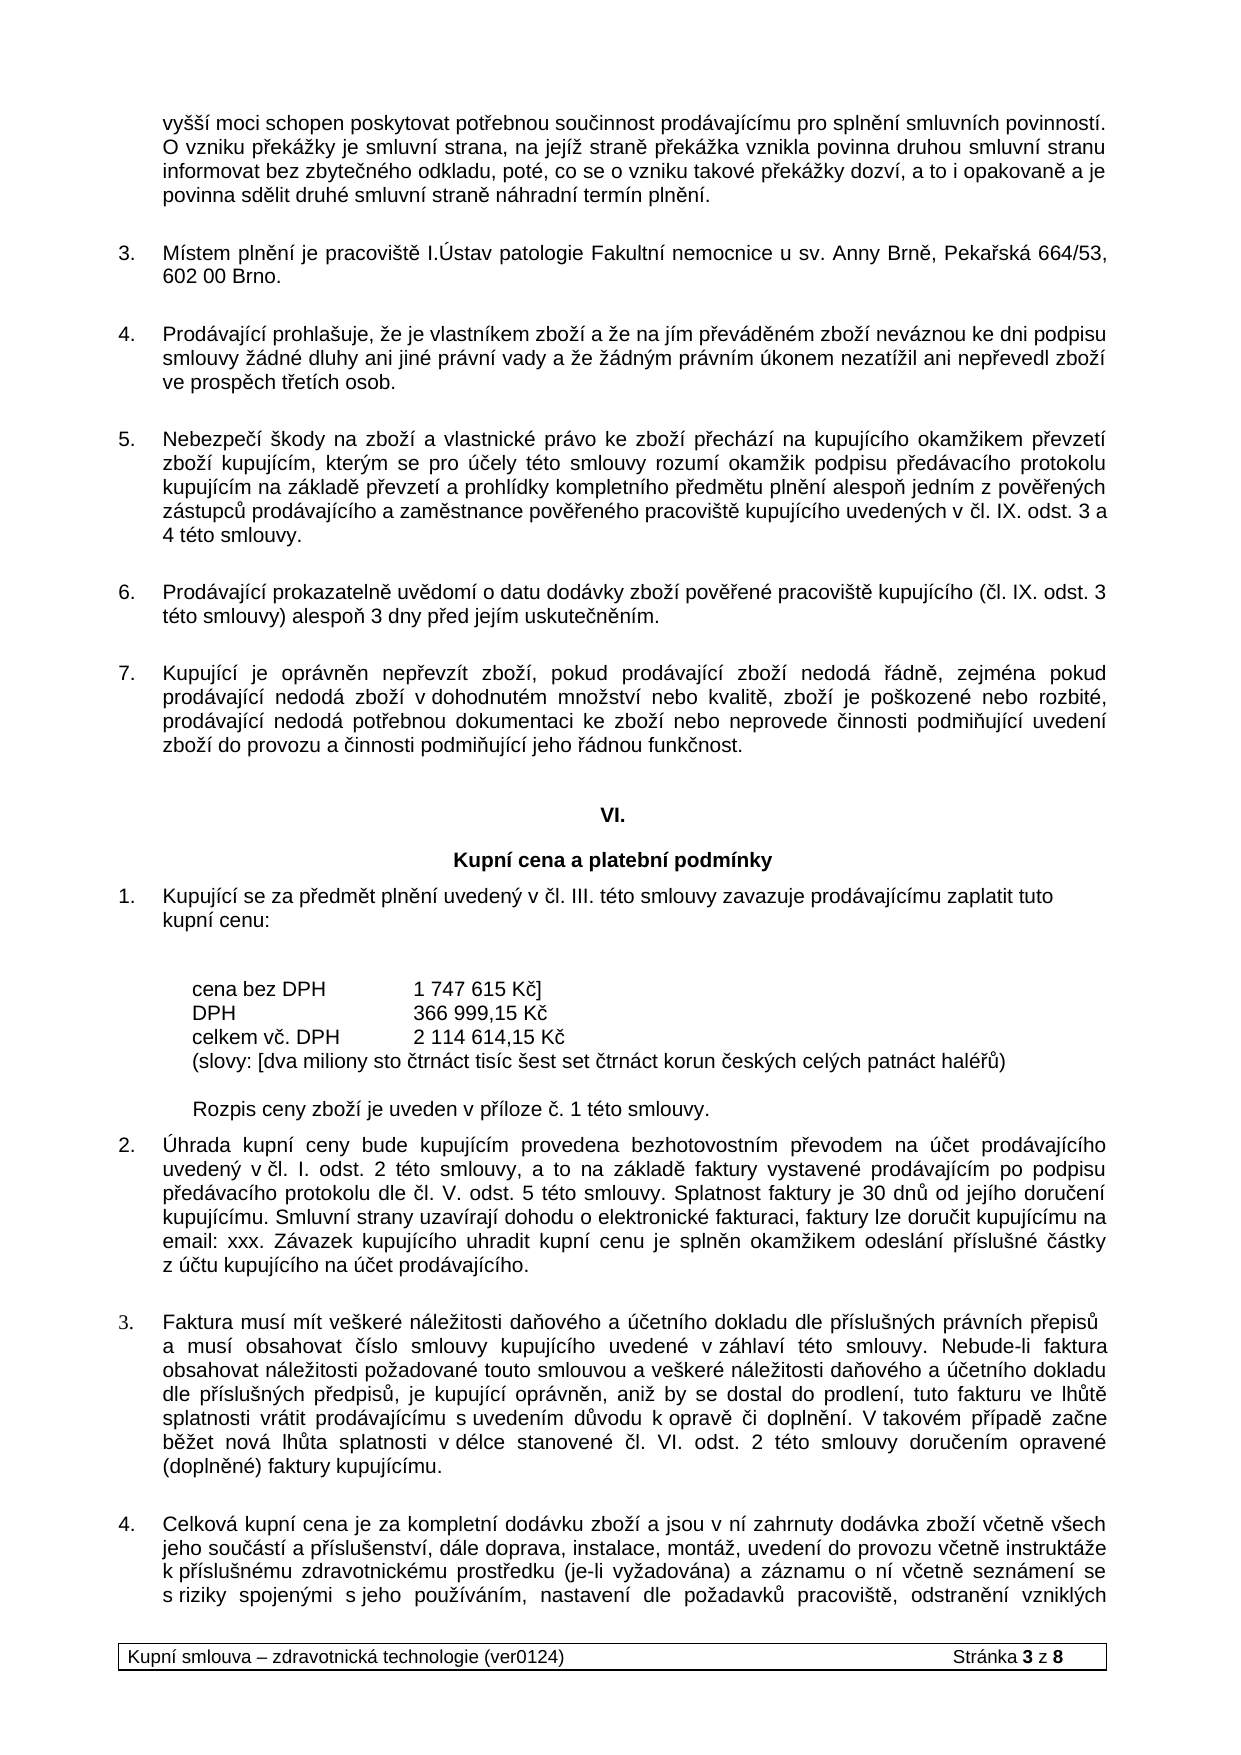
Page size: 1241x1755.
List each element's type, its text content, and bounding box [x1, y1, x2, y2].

text VI. [118, 803, 1107, 827]
list vyšší moci schopen poskytovat potřebnou součinnost prodávajícímu pro splnění smluvních povinností. O vzniku překážky je smluvní strana, na jejíž straně překážka vznikla povinna druhou smluvní stranu informovat bez zbytečného odkladu, poté, co se o vzniku takové překážky dozví, a to i opakovaně a je povinna sdělit druhé smluvní straně náhradní termín plnění. [118, 111, 1107, 207]
list Celková kupní cena je za kompletní dodávku zboží a jsou v ní zahrnuty dodávka zboží včetně všech jeho součástí a příslušenství, dále doprava, instalace, montáž, uvedení do provozu včetně instruktáže k příslušnému zdravotnickému prostředku (je-li vyžadována) a záznamu o ní včetně seznámení se s riziky spojenými s jeho používáním, nastavení dle požadavků pracoviště, odstranění vzniklých [118, 1511, 1107, 1607]
text cena bez DPH 1 747 615 Kč] [192, 977, 1107, 1001]
list Kupující se za předmět plnění uvedený v čl. III. této smlouvy zavazuje prodávajícímu zaplatit tuto kupní cenu: [118, 884, 1107, 932]
list Kupující je oprávněn nepřevzít zboží, pokud prodávající zboží nedodá řádně, zejména pokud prodávající nedodá zboží v dohodnutém množství nebo kvalitě, zboží je poškozené nebo rozbité, prodávající nedodá potřebnou dokumentaci ke zboží nebo neprovede činnosti podmiňující uvedení zboží do provozu a činnosti podmiňující jeho řádnou funkčnost. [118, 661, 1107, 757]
subtitle Kupní cena a platební podmínky [118, 848, 1107, 872]
text DPH 366 999,15 Kč [192, 1001, 1107, 1025]
list Nebezpečí škody na zboží a vlastnické právo ke zboží přechází na kupujícího okamžikem převzetí zboží kupujícím, kterým se pro účely této smlouvy rozumí okamžik podpisu předávacího protokolu kupujícím na základě převzetí a prohlídky kompletního předmětu plnění alespoň jedním z pověřených zástupců prodávajícího a zaměstnance pověřeného pracoviště kupujícího uvedených v čl. IX. odst. 3 a 4 této smlouvy. [118, 427, 1107, 547]
list Faktura musí mít veškeré náležitosti daňového a účetního dokladu dle příslušných právních přepisů a musí obsahovat číslo smlouvy kupujícího uvedené v záhlaví této smlouvy. Nebude-li faktura obsahovat náležitosti požadované touto smlouvou a veškeré náležitosti daňového a účetního dokladu dle příslušných předpisů, je kupující oprávněn, aniž by se dostal do prodlení, tuto fakturu ve lhůtě splatnosti vrátit prodávajícímu s uvedením důvodu k opravě či doplnění. V takovém případě začne běžet nová lhůta splatnosti v délce stanovené čl. VI. odst. 2 této smlouvy doručením opravené (doplněné) faktury kupujícímu. [118, 1310, 1107, 1478]
list Místem plnění je pracoviště I.Ústav patologie Fakultní nemocnice u sv. Anny Brně, Pekařská 664/53, 602 00 Brno. [118, 240, 1107, 288]
list Úhrada kupní ceny bude kupujícím provedena bezhotovostním převodem na účet prodávajícího uvedený v čl. I. odst. 2 této smlouvy, a to na základě faktury vystavené prodávajícím po podpisu předávacího protokolu dle čl. V. odst. 5 této smlouvy. Splatnost faktury je 30 dnů od jejího doručení kupujícímu. Smluvní strany uzavírají dohodu o elektronické fakturaci, faktury lze doručit kupujícímu na email: xxx. Závazek kupujícího uhradit kupní cenu je splněn okamžikem odeslání příslušné částky z účtu kupujícího na účet prodávajícího. [118, 1133, 1107, 1277]
text (slovy: [dva miliony sto čtrnáct tisíc šest set čtrnáct korun českých celých patnáct haléřů) [192, 1049, 1107, 1073]
text celkem vč. DPH 2 114 614,15 Kč [192, 1025, 1107, 1049]
list Prodávající prokazatelně uvědomí o datu dodávky zboží pověřené pracoviště kupujícího (čl. IX. odst. 3 této smlouvy) alespoň 3 dny před jejím uskutečněním. [118, 580, 1107, 628]
list Prodávající prohlašuje, že je vlastníkem zboží a že na jím převáděném zboží neváznou ke dni podpisu smlouvy žádné dluhy ani jiné právní vady a že žádným právním úkonem nezatížil ani nepřevedl zboží ve prospěch třetích osob. [118, 322, 1107, 393]
text Rozpis ceny zboží je uveden v příloze č. 1 této smlouvy. [192, 1097, 1107, 1121]
